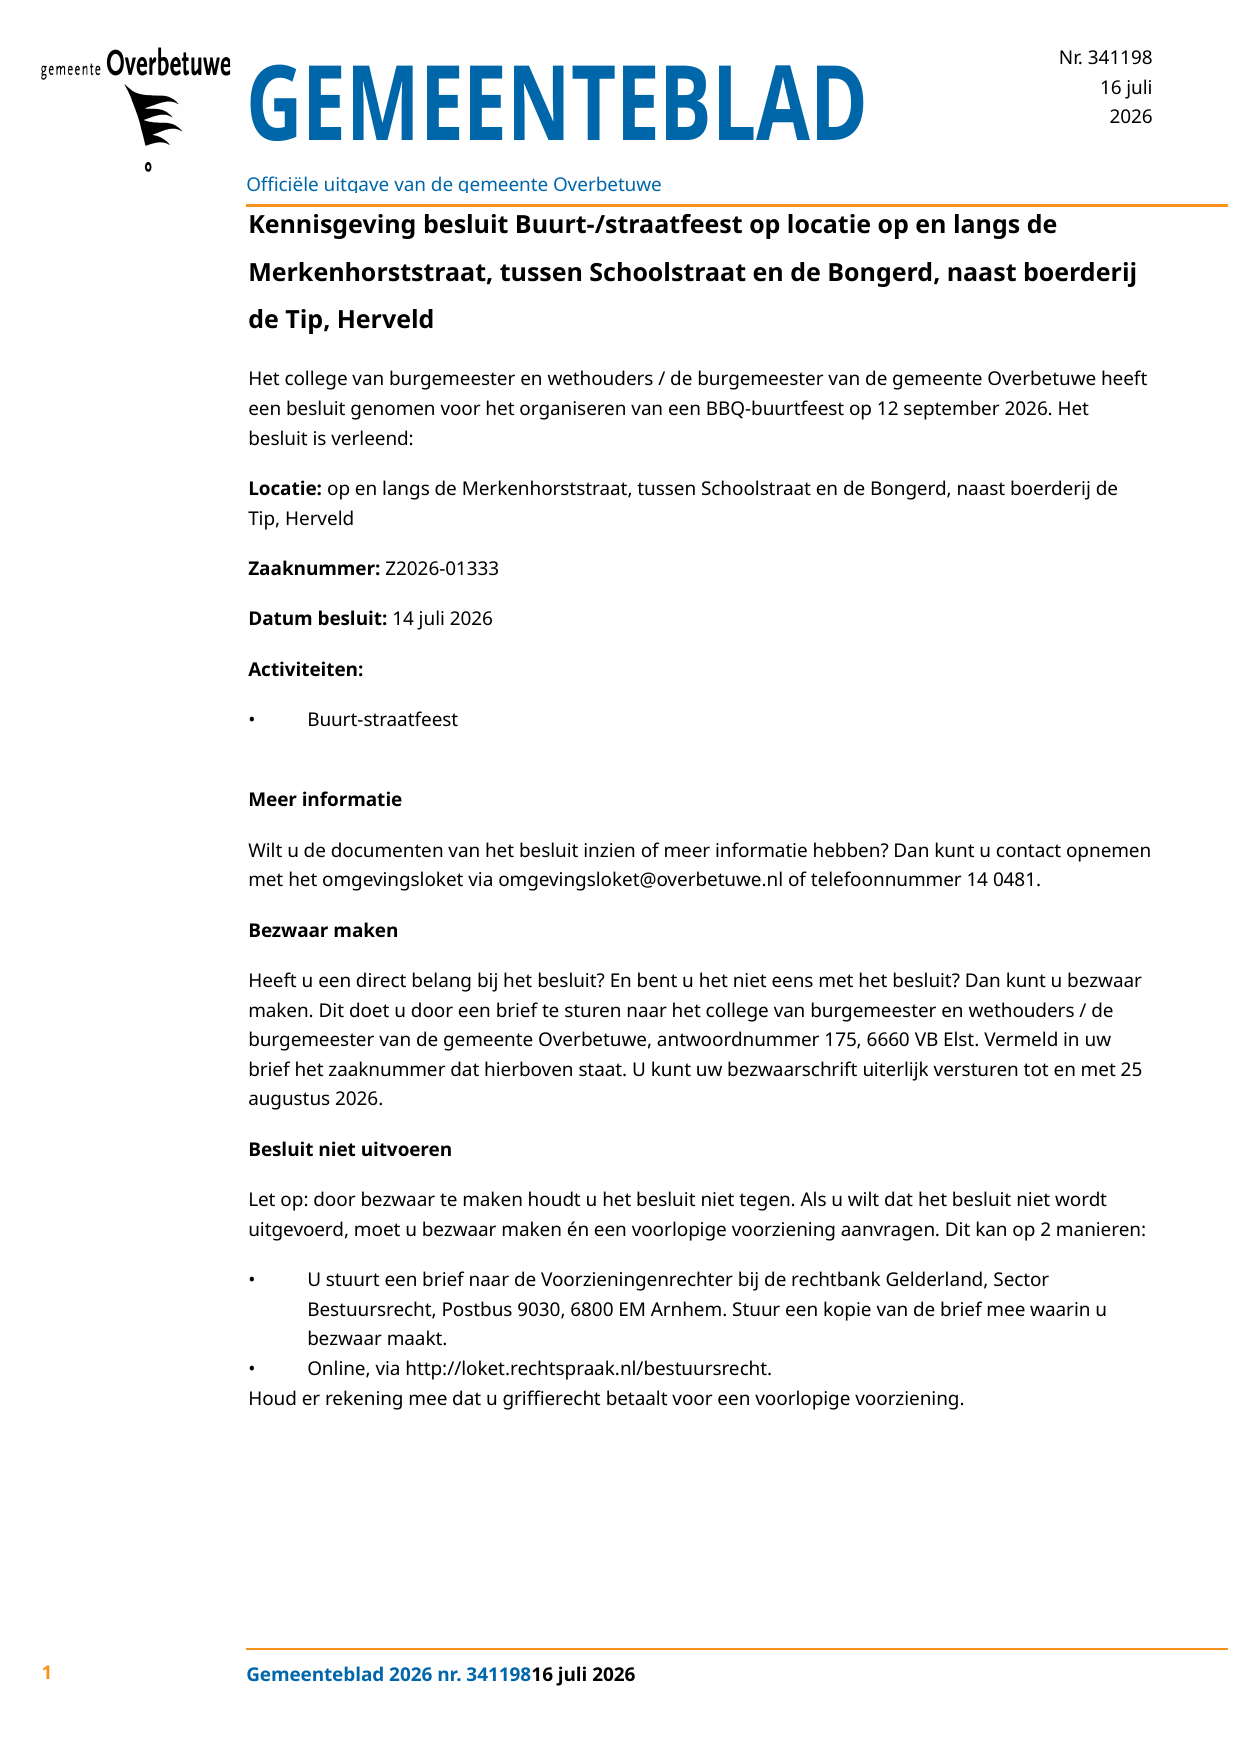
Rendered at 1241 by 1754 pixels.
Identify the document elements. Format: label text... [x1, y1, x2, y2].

text Let op: door bezwaar te maken houdt u het besluit niet tegen. Als u wilt dat het besluit niet wordt uitgevoerd, moet u bezwaar maken én een voorlopige voorziening aanvragen. Dit kan op 2 manieren: [248, 1186, 1152, 1242]
text Activiteiten: [248, 656, 1152, 682]
picture [41, 47, 231, 172]
list U stuurt een brief naar de Voorzieningenrechter bij de rechtbank Gelderland, Sector Bestuursrecht, Postbus 9030, 6800 EM Arnhem. Stuur een kopie van de brief mee waarin u bezwaar maakt. [248, 1266, 1152, 1351]
text Locatie: op en langs de Merkenhorststraat, tussen Schoolstraat en de Bongerd, naast boerderij de Tip, Herveld [248, 475, 1152, 530]
text Houd er rekening mee dat u griffierecht betaalt voor een voorlopige voorziening. [248, 1385, 1152, 1410]
text Wilt u de documenten van het besluit inzien of meer informatie hebben? Dan kunt u contact opnemen met het omgevingsloket via omgevingsloket@overbetuwe.nl of telefoonnummer 14 0481. [248, 837, 1152, 892]
text Heeft u een direct belang bij het besluit? En bent u het niet eens met het besluit? Dan kunt u bezwaar maken. Dit doet u door een brief te sturen naar het college van burgemeester en wethouders / de burgemeester van de gemeente Overbetuwe, antwoordnummer 175, 6660 VB Elst. Vermeld in uw brief het zaaknummer dat hierboven staat. U kunt uw bezwaarschrift uiterlijk versturen tot en met 25 augustus 2026. [248, 967, 1152, 1111]
text Datum besluit: 14 juli 2026 [248, 606, 1152, 631]
text Kennisgeving besluit Buurt-/straatfeest op locatie op en langs de Merkenhorststraat, tussen Schoolstraat en de Bongerd, naast boerderij de Tip, Herveld [248, 207, 1152, 336]
list Online, via http://loket.rechtspraak.nl/bestuursrecht. [248, 1355, 1152, 1381]
text Zaaknummer: Z2026-01333 [248, 555, 1152, 581]
text Besluit niet uitvoeren [248, 1136, 1152, 1162]
list Buurt-straatfeest [248, 706, 1152, 732]
text Meer informatie [248, 786, 1152, 812]
text Het college van burgemeester en wethouders / de burgemeester van de gemeente Overbetuwe heeft een besluit genomen voor het organiseren van een BBQ-buurtfeest op 12 september 2026. Het besluit is verleend: [248, 366, 1152, 450]
text Bezwaar maken [248, 917, 1152, 942]
